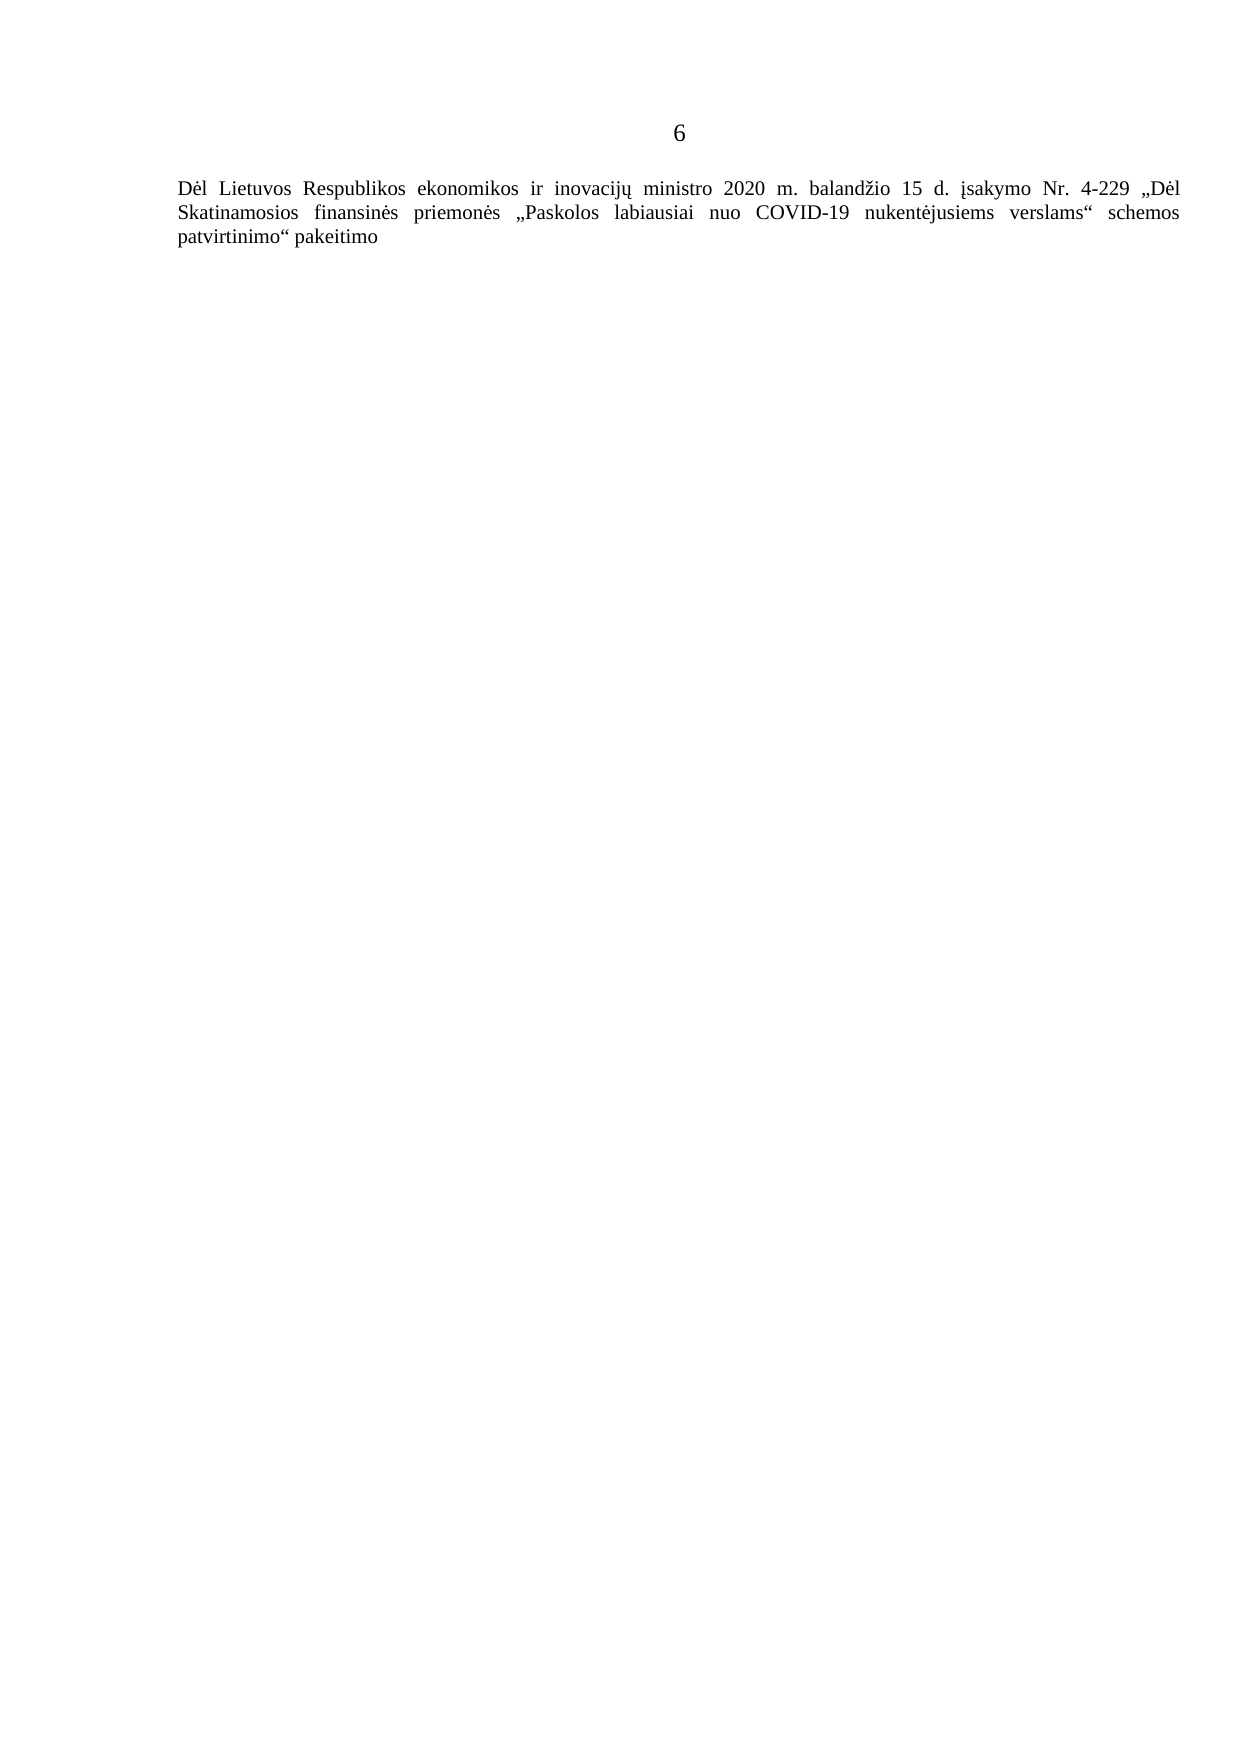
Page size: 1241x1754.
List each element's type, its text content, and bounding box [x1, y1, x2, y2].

text Dėl Lietuvos Respublikos ekonomikos ir inovacijų ministro 2020 m. balandžio 15 d. įsakymo Nr. 4-229 „Dėl Skatinamosios finansinės priemonės „Paskolos labiausiai nuo COVID-19 nukentėjusiems verslams“ schemos patvirtinimo“ pakeitimo [177, 176, 1181, 248]
